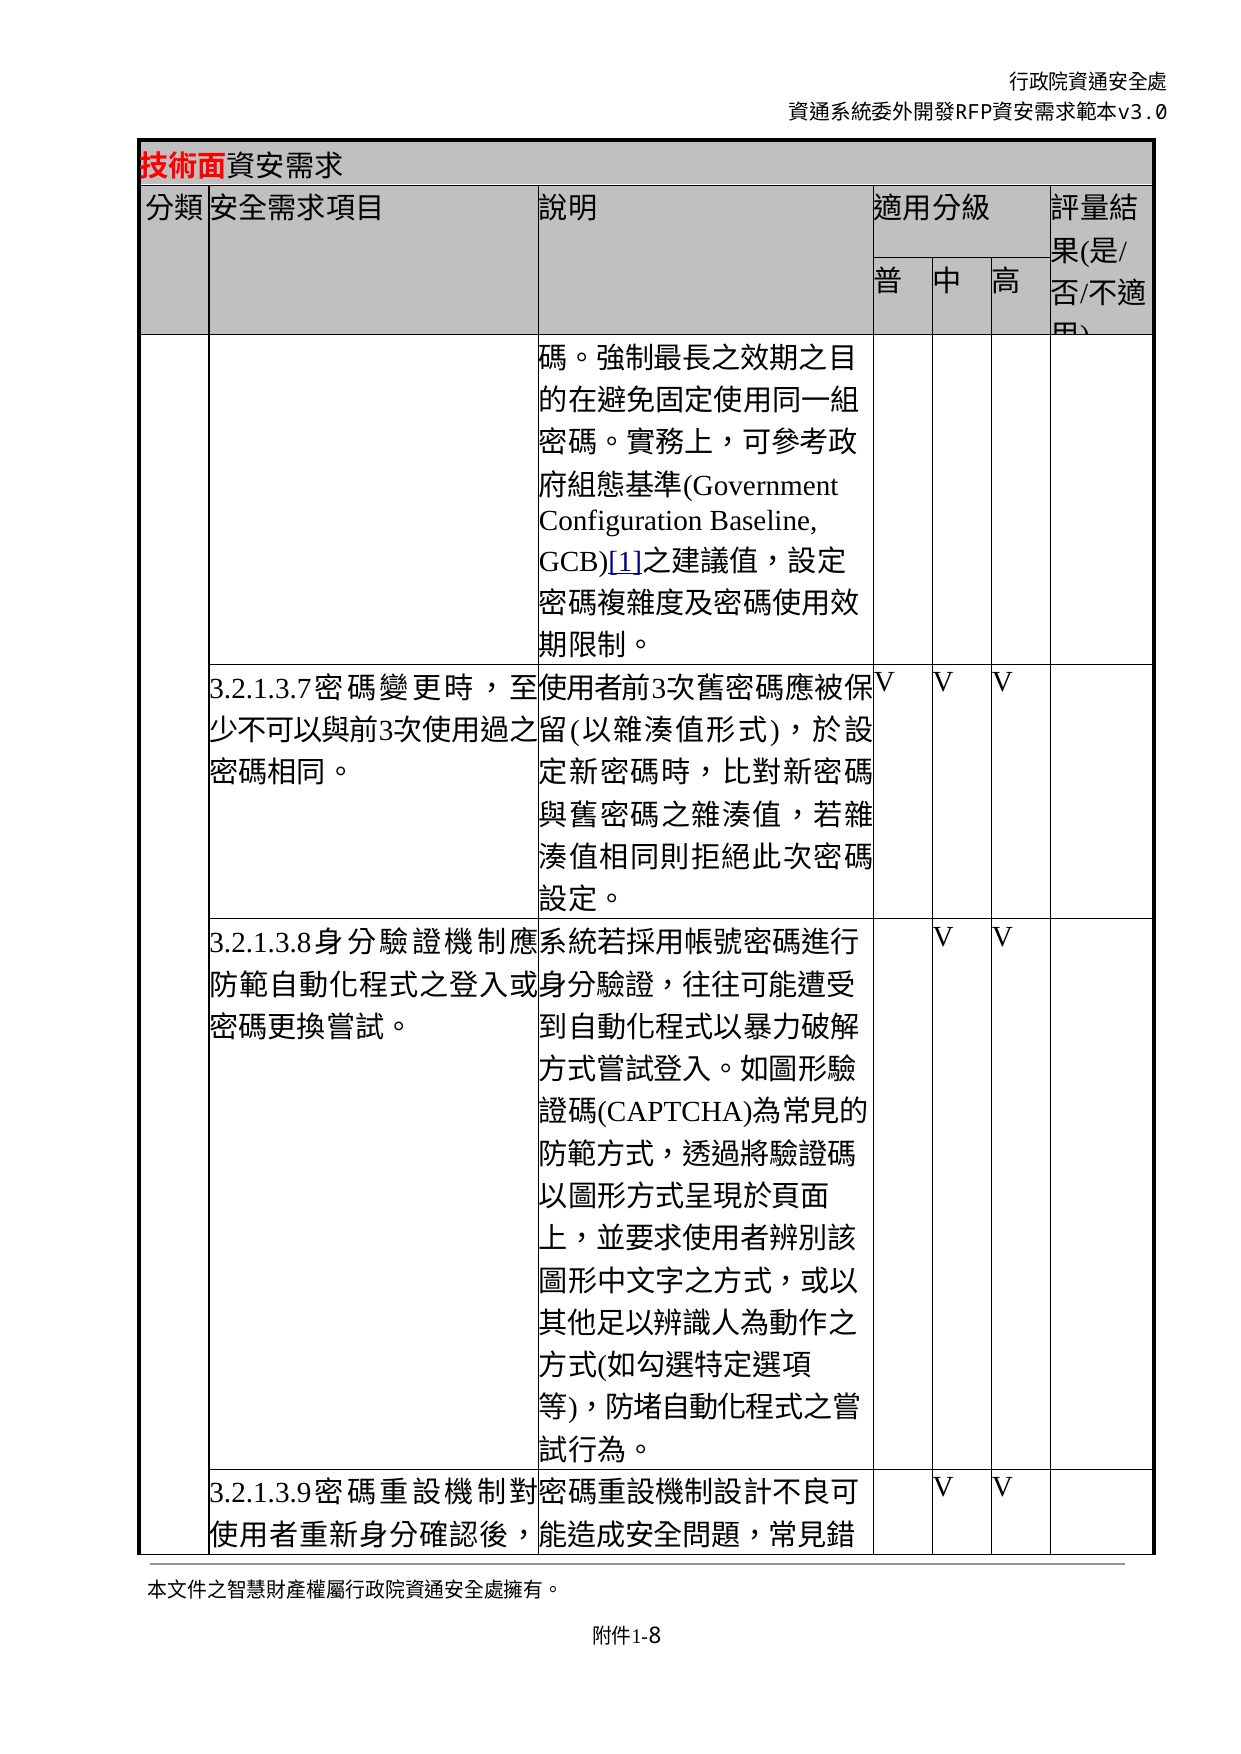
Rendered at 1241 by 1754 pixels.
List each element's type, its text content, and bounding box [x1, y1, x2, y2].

table_cell V [933, 1470, 991, 1554]
table_cell V [874, 665, 932, 918]
table_cell [992, 335, 1050, 664]
table_cell 中 [933, 258, 991, 334]
table_cell 適用分級 [874, 186, 1050, 257]
table_cell [210, 335, 538, 664]
table_cell 普 [874, 258, 932, 334]
table_cell [141, 335, 208, 1554]
table_cell 分類 [141, 186, 208, 334]
table_cell V [933, 665, 991, 918]
table_cell 3.2.1.3.9密碼重設機制對使用者重新身分確認後， [210, 1470, 538, 1554]
table_cell V [992, 1470, 1050, 1554]
table_cell [1051, 335, 1152, 664]
table_cell [874, 1470, 932, 1554]
table_cell 安全需求項目 [210, 186, 538, 334]
table_cell 3.2.1.3.7密碼變更時，至少不可以與前3次使用過之密碼相同。 [210, 665, 538, 918]
table_cell [1051, 1470, 1152, 1554]
table_cell 3.2.1.3.8身分驗證機制應防範自動化程式之登入或密碼更換嘗試。 [210, 919, 538, 1468]
table_header 技術面資安需求 [141, 142, 1152, 184]
table_cell 評量結果(是/否/不適用) [1051, 186, 1152, 334]
table_cell V [933, 919, 991, 1468]
table_cell V [992, 919, 1050, 1468]
table_cell V [992, 665, 1050, 918]
table_cell [1051, 919, 1152, 1468]
table_cell [874, 919, 932, 1468]
table_cell [933, 335, 991, 664]
table_cell 高 [992, 258, 1050, 334]
table_cell 系統若採用帳號密碼進行身分驗證，往往可能遭受到自動化程式以暴力破解方式嘗試登入。如圖形驗證碼(CAPTCHA)為常見的防範方式，透過將驗證碼以圖形方式呈現於頁面上，並要求使用者辨別該圖形中文字之方式，或以其他足以辨識人為動作之方式(如勾選特定選項等)，防堵自動化程式之嘗試行為。 [539, 919, 873, 1468]
table_cell 密碼重設機制設計不良可能造成安全問題，常見錯 [539, 1470, 873, 1554]
table_cell [1051, 665, 1152, 918]
table_cell 使用者前3次舊密碼應被保留(以雜湊值形式)，於設定新密碼時，比對新密碼與舊密碼之雜湊值，若雜湊值相同則拒絕此次密碼設定。 [539, 665, 873, 918]
table_cell 碼。強制最長之效期之目的在避免固定使用同一組密碼。實務上，可參考政府組態基準(Government Configuration Baseline, GCB)[1]之建議值，設定密碼複雜度及密碼使用效期限制。 [539, 335, 873, 664]
table_cell 說明 [539, 186, 873, 334]
table_cell [874, 335, 932, 664]
